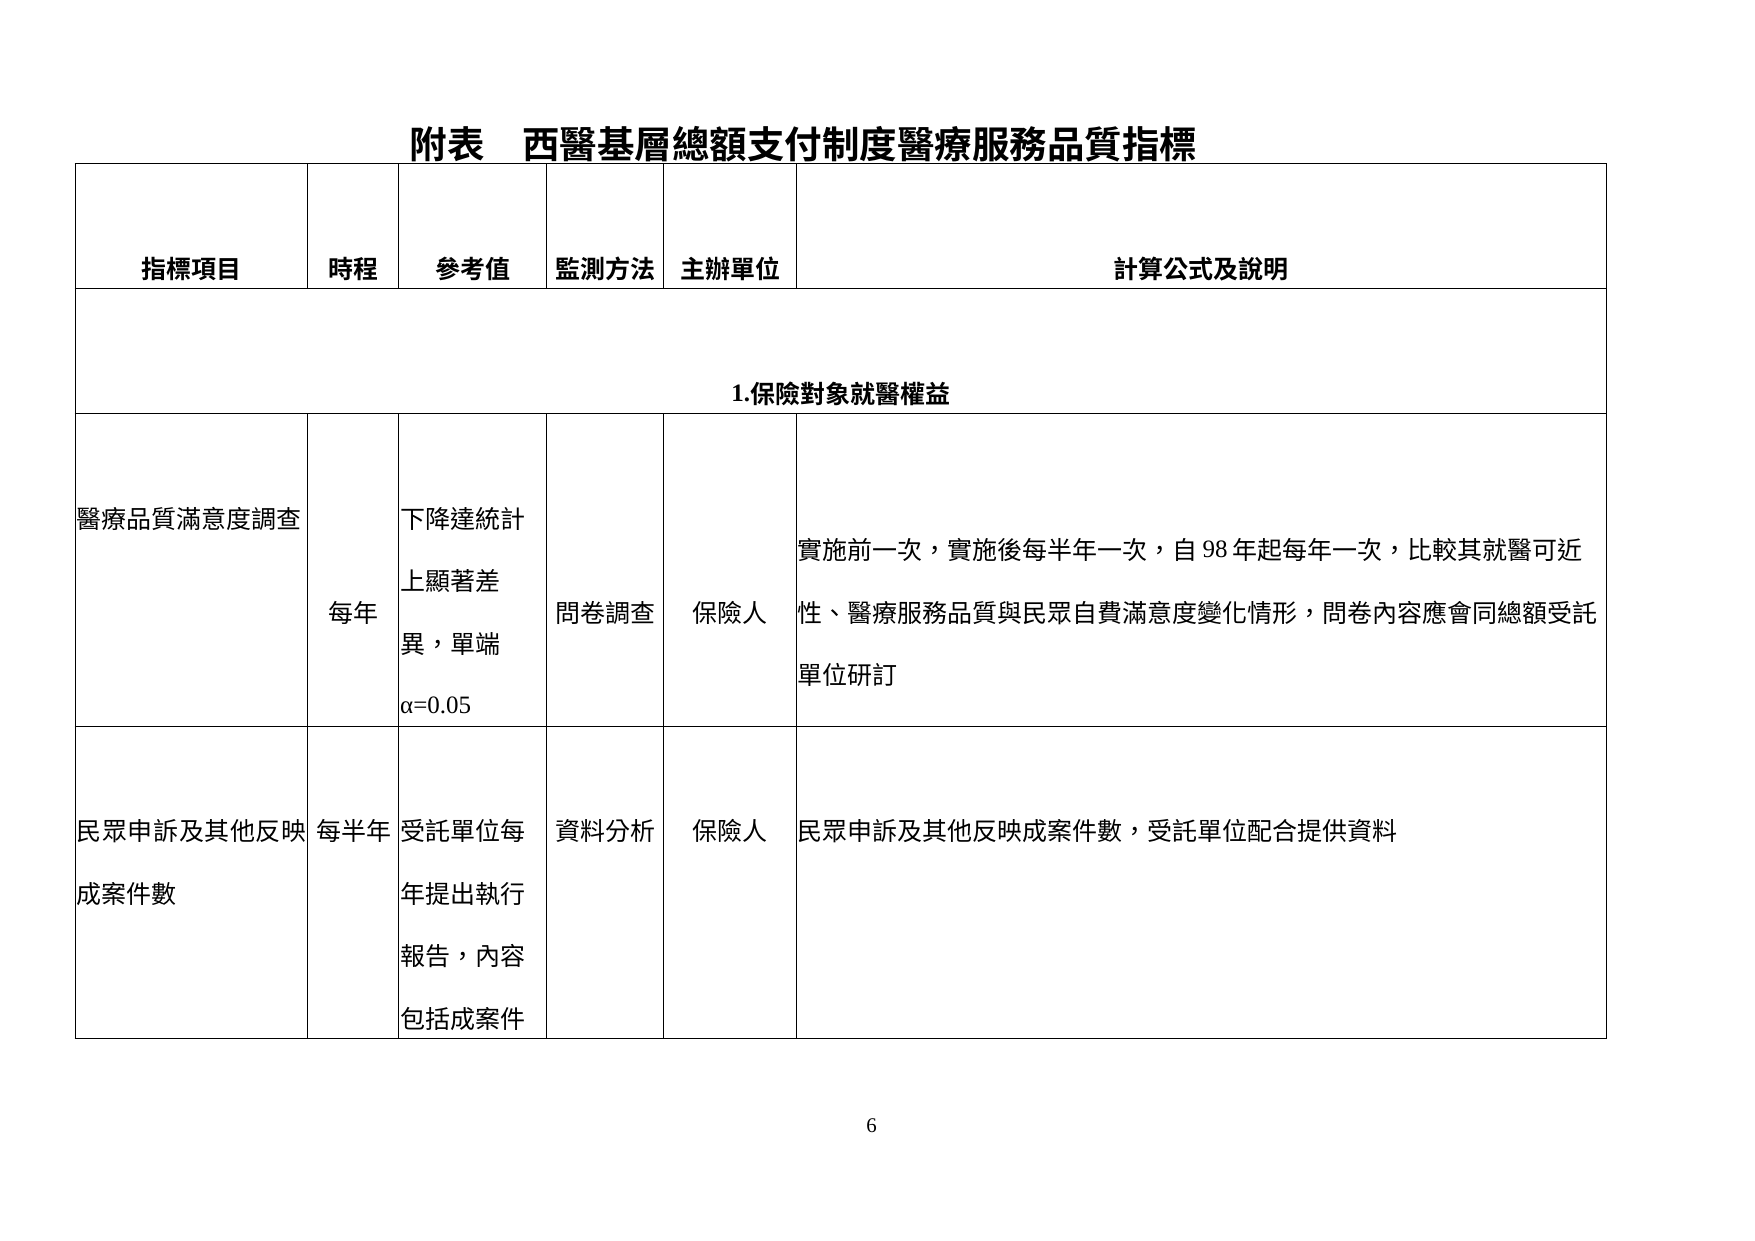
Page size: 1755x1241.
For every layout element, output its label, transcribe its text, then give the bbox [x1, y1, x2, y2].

table_cell 受託單位每年提出執行報告，內容包括成案件 [399, 727, 546, 1038]
table_header 主辦單位 [664, 164, 796, 288]
table_cell 保險人 [664, 414, 796, 726]
table_cell 1.保險對象就醫權益 [76, 289, 1606, 413]
table_header 時程 [308, 164, 398, 288]
table_cell 民眾申訴及其他反映成案件數，受託單位配合提供資料 [797, 727, 1606, 1038]
table_cell 問卷調查 [547, 414, 663, 726]
table_cell 資料分析 [547, 727, 663, 1038]
table_cell 每半年 [308, 727, 398, 1038]
table_cell 保險人 [664, 727, 796, 1038]
table_header 指標項目 [76, 164, 307, 288]
table_cell 下降達統計上顯著差異，單端α=0.05 [399, 414, 546, 726]
table_header 監測方法 [547, 164, 663, 288]
table_header 計算公式及說明 [797, 164, 1606, 288]
table_header 參考值 [399, 164, 546, 288]
table_cell 每年 [308, 414, 398, 726]
table_cell 民眾申訴及其他反映成案件數 [76, 727, 307, 1038]
table_cell 實施前一次，實施後每半年一次，自98年起每年一次，比較其就醫可近性、醫療服務品質與民眾自費滿意度變化情形，問卷內容應會同總額受託單位研訂 [797, 414, 1606, 726]
text 附表 西醫基層總額支付制度醫療服務品質指標 [0, 101, 1668, 163]
table_cell 醫療品質滿意度調查 [76, 414, 307, 726]
